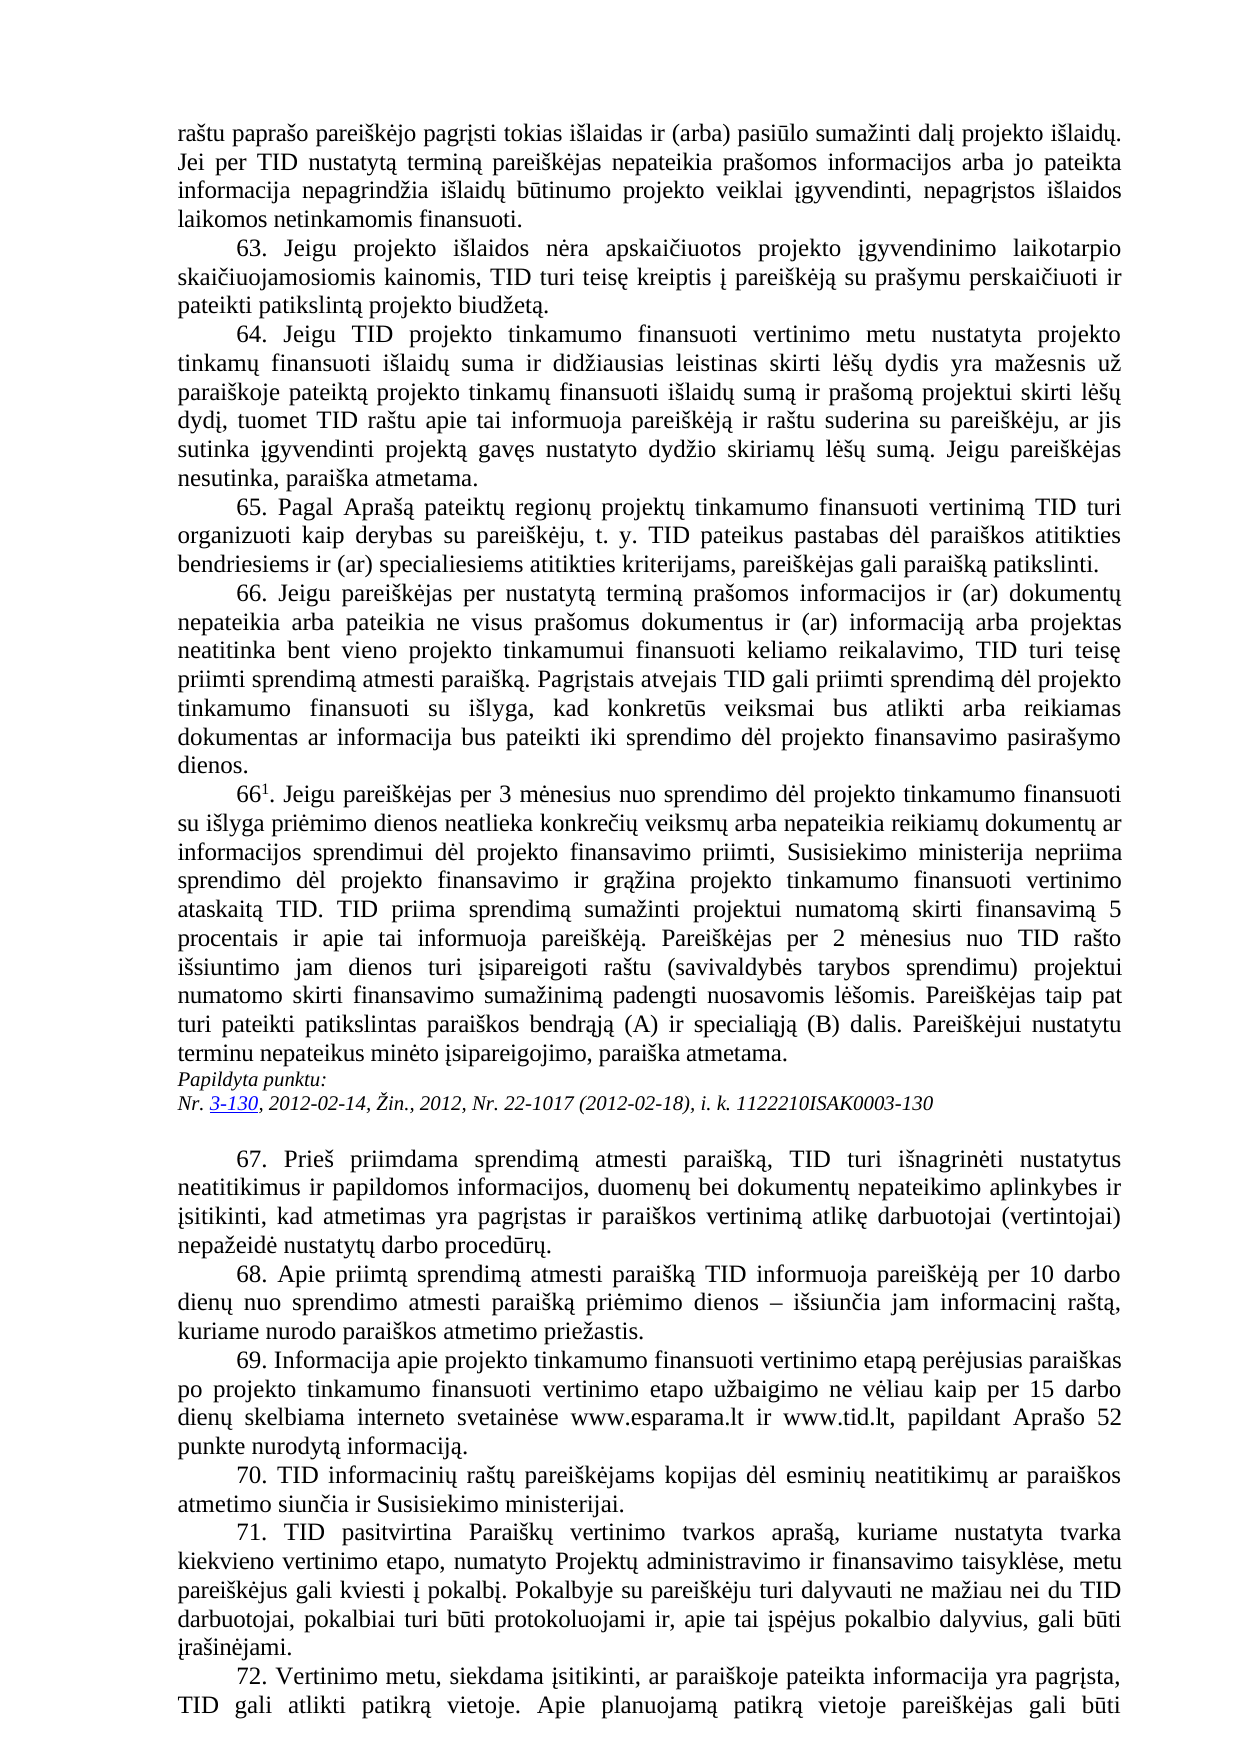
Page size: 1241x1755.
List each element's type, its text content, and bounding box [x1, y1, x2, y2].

text 70. TID informacinių raštų pareiškėjams kopijas dėl esminių neatitikimų ar paraiškos atmetimo siunčia ir Susisiekimo ministerijai. [177, 1460, 1122, 1517]
text 72. Vertinimo metu, siekdama įsitikinti, ar paraiškoje pateikta informacija yra pagrįsta, TID gali atlikti patikrą vietoje. Apie planuojamą patikrą vietoje pareiškėjas gali būti [177, 1661, 1122, 1719]
text 69. Informacija apie projekto tinkamumo finansuoti vertinimo etapą perėjusias paraiškas po projekto tinkamumo finansuoti vertinimo etapo užbaigimo ne vėliau kaip per 15 darbo dienų skelbiama interneto svetainėse www.esparama.lt ir www.tid.lt, papildant Aprašo 52 punkte nurodytą informaciją. [177, 1345, 1122, 1460]
text Nr. 3-130, 2012-02-14, Žin., 2012, Nr. 22-1017 (2012-02-18), i. k. 1122210ISAK0003-130 [177, 1091, 1122, 1115]
text 71. TID pasitvirtina Paraiškų vertinimo tvarkos aprašą, kuriame nustatyta tvarka kiekvieno vertinimo etapo, numatyto Projektų administravimo ir finansavimo taisyklėse, metu pareiškėjus gali kviesti į pokalbį. Pokalbyje su pareiškėju turi dalyvauti ne mažiau nei du TID darbuotojai, pokalbiai turi būti protokoluojami ir, apie tai įspėjus pokalbio dalyvius, gali būti įrašinėjami. [177, 1517, 1122, 1661]
text Papildyta punktu: [177, 1067, 1122, 1091]
text 67. Prieš priimdama sprendimą atmesti paraišką, TID turi išnagrinėti nustatytus neatitikimus ir papildomos informacijos, duomenų bei dokumentų nepateikimo aplinkybes ir įsitikinti, kad atmetimas yra pagrįstas ir paraiškos vertinimą atlikę darbuotojai (vertintojai) nepažeidė nustatytų darbo procedūrų. [177, 1144, 1122, 1259]
text raštu paprašo pareiškėjo pagrįsti tokias išlaidas ir (arba) pasiūlo sumažinti dalį projekto išlaidų. Jei per TID nustatytą terminą pareiškėjas nepateikia prašomos informacijos arba jo pateikta informacija nepagrindžia išlaidų būtinumo projekto veiklai įgyvendinti, nepagrįstos išlaidos laikomos netinkamomis finansuoti. [177, 118, 1122, 233]
text 64. Jeigu TID projekto tinkamumo finansuoti vertinimo metu nustatyta projekto tinkamų finansuoti išlaidų suma ir didžiausias leistinas skirti lėšų dydis yra mažesnis už paraiškoje pateiktą projekto tinkamų finansuoti išlaidų sumą ir prašomą projektui skirti lėšų dydį, tuomet TID raštu apie tai informuoja pareiškėją ir raštu suderina su pareiškėju, ar jis sutinka įgyvendinti projektą gavęs nustatyto dydžio skiriamų lėšų sumą. Jeigu pareiškėjas nesutinka, paraiška atmetama. [177, 319, 1122, 492]
text 68. Apie priimtą sprendimą atmesti paraišką TID informuoja pareiškėją per 10 darbo dienų nuo sprendimo atmesti paraišką priėmimo dienos – išsiunčia jam informacinį raštą, kuriame nurodo paraiškos atmetimo priežastis. [177, 1259, 1122, 1345]
text 63. Jeigu projekto išlaidos nėra apskaičiuotos projekto įgyvendinimo laikotarpio skaičiuojamosiomis kainomis, TID turi teisę kreiptis į pareiškėją su prašymu perskaičiuoti ir pateikti patikslintą projekto biudžetą. [177, 233, 1122, 319]
text 65. Pagal Aprašą pateiktų regionų projektų tinkamumo finansuoti vertinimą TID turi organizuoti kaip derybas su pareiškėju, t. y. TID pateikus pastabas dėl paraiškos atitikties bendriesiems ir (ar) specialiesiems atitikties kriterijams, pareiškėjas gali paraišką patikslinti. [177, 492, 1122, 578]
text 661. Jeigu pareiškėjas per 3 mėnesius nuo sprendimo dėl projekto tinkamumo finansuoti su išlyga priėmimo dienos neatlieka konkrečių veiksmų arba nepateikia reikiamų dokumentų ar informacijos sprendimui dėl projekto finansavimo priimti, Susisiekimo ministerija nepriima sprendimo dėl projekto finansavimo ir grąžina projekto tinkamumo finansuoti vertinimo ataskaitą TID. TID priima sprendimą sumažinti projektui numatomą skirti finansavimą 5 procentais ir apie tai informuoja pareiškėją. Pareiškėjas per 2 mėnesius nuo TID rašto išsiuntimo jam dienos turi įsipareigoti raštu (savivaldybės tarybos sprendimu) projektui numatomo skirti finansavimo sumažinimą padengti nuosavomis lėšomis. Pareiškėjas taip pat turi pateikti patikslintas paraiškos bendrąją (A) ir specialiąją (B) dalis. Pareiškėjui nustatytu terminu nepateikus minėto įsipareigojimo, paraiška atmetama. [177, 779, 1122, 1067]
text 66. Jeigu pareiškėjas per nustatytą terminą prašomos informacijos ir (ar) dokumentų nepateikia arba pateikia ne visus prašomus dokumentus ir (ar) informaciją arba projektas neatitinka bent vieno projekto tinkamumui finansuoti keliamo reikalavimo, TID turi teisę priimti sprendimą atmesti paraišką. Pagrįstais atvejais TID gali priimti sprendimą dėl projekto tinkamumo finansuoti su išlyga, kad konkretūs veiksmai bus atlikti arba reikiamas dokumentas ar informacija bus pateikti iki sprendimo dėl projekto finansavimo pasirašymo dienos. [177, 578, 1122, 779]
